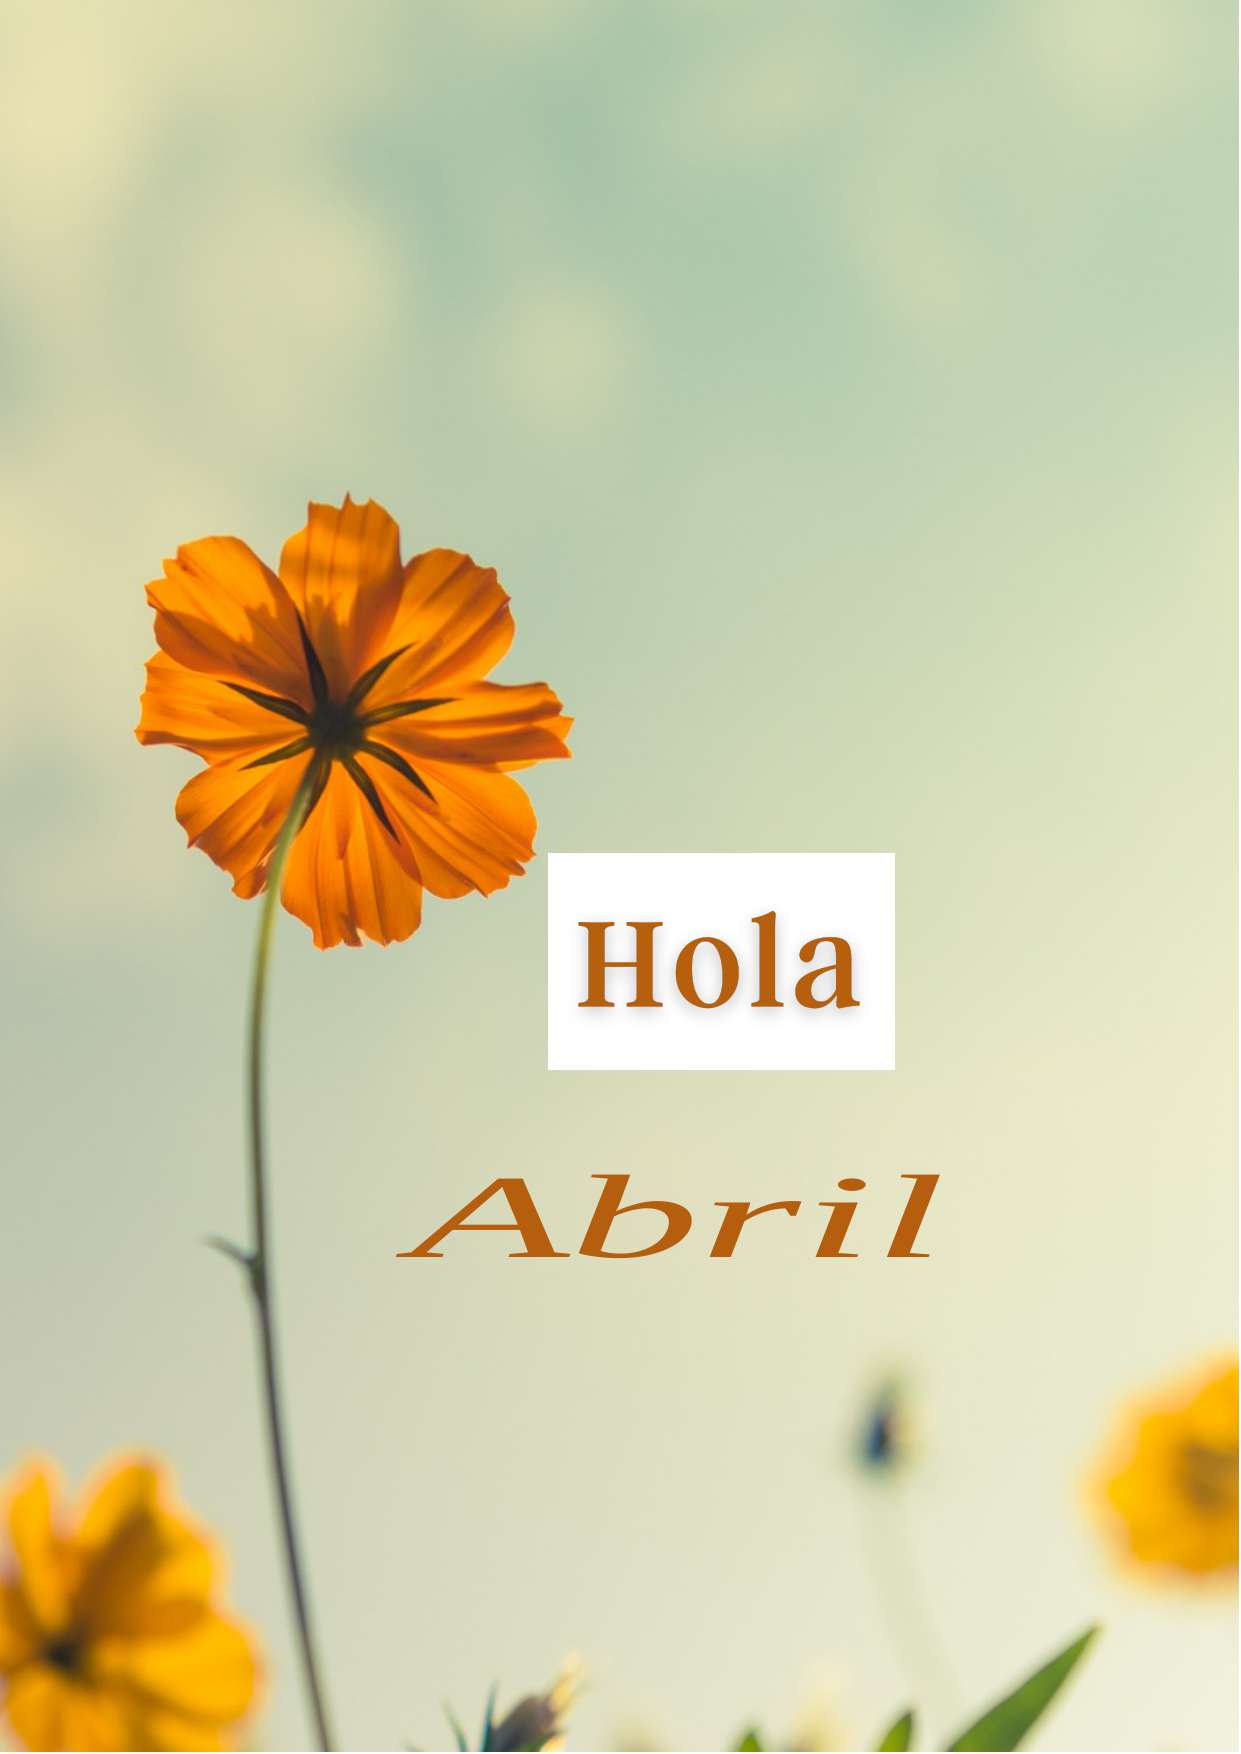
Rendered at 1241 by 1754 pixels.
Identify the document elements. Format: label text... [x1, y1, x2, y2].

text Abril [408, 1158, 949, 1283]
picture [0, 0, 1239, 1752]
